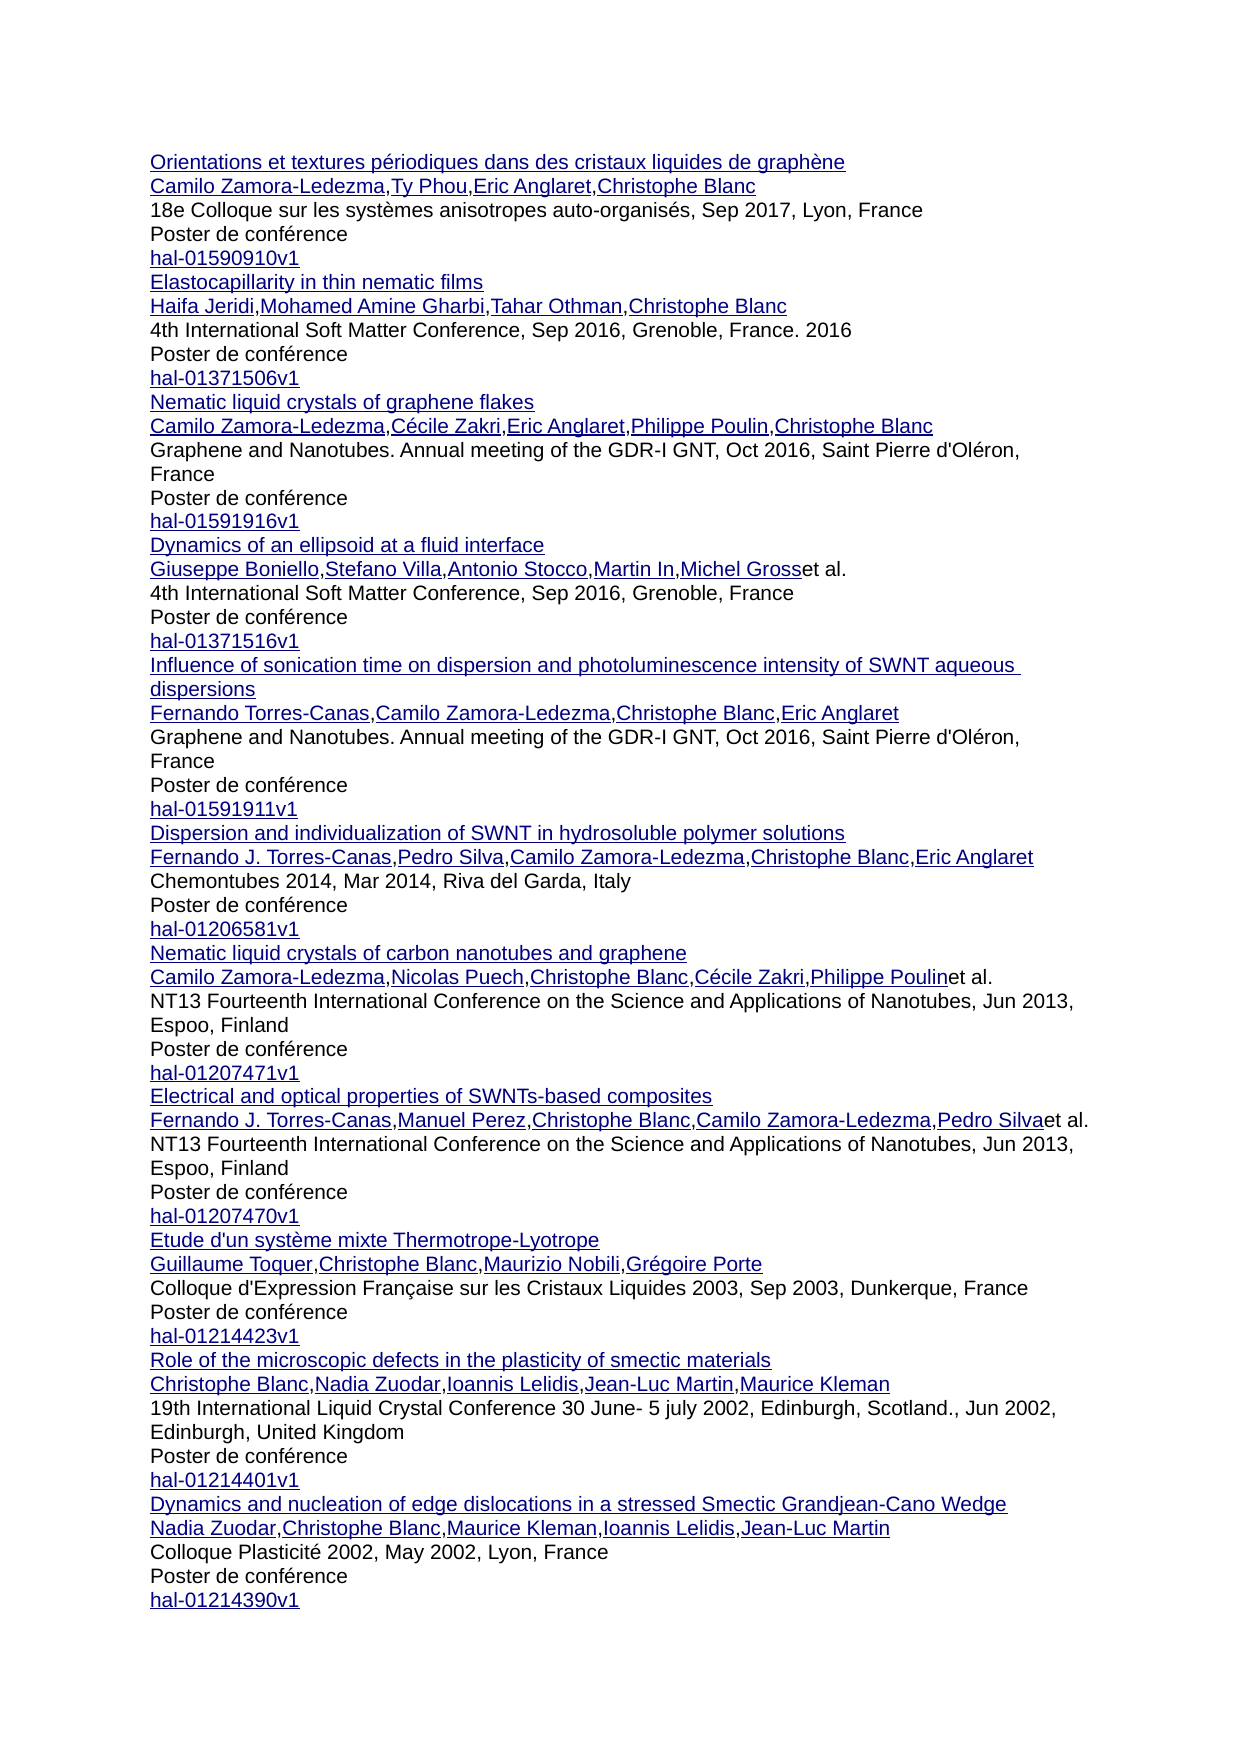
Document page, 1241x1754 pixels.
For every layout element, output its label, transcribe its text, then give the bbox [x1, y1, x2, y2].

table_cell Dynamics of an ellipsoid at a fluid interface Giuseppe Boniello,Stefano Villa,Antonio Stocco,Martin In,Michel Grosset al. 4th International Soft Matter Conference, Sep 2016, Grenoble, France Poster de conférence hal-01371516v1 [150, 533, 1090, 653]
table_cell Role of the microscopic defects in the plasticity of smectic materials Christophe Blanc,Nadia Zuodar,Ioannis Lelidis,Jean-Luc Martin,Maurice Kleman 19th International Liquid Crystal Conference 30 June- 5 july 2002, Edinburgh, Scotland., Jun 2002, Edinburgh, United Kingdom Poster de conférence hal-01214401v1 [150, 1348, 1090, 1492]
table_cell Electrical and optical properties of SWNTs-based composites Fernando J. Torres-Canas,Manuel Perez,Christophe Blanc,Camilo Zamora-Ledezma,Pedro Silvaet al. NT13 Fourteenth International Conference on the Science and Applications of Nanotubes, Jun 2013, Espoo, Finland Poster de conférence hal-01207470v1 [150, 1084, 1090, 1228]
table_cell Nematic liquid crystals of carbon nanotubes and graphene Camilo Zamora-Ledezma,Nicolas Puech,Christophe Blanc,Cécile Zakri,Philippe Poulinet al. NT13 Fourteenth International Conference on the Science and Applications of Nanotubes, Jun 2013, Espoo, Finland Poster de conférence hal-01207471v1 [150, 941, 1090, 1084]
table_cell Elastocapillarity in thin nematic films Haifa Jeridi,Mohamed Amine Gharbi,Tahar Othman,Christophe Blanc 4th International Soft Matter Conference, Sep 2016, Grenoble, France. 2016 Poster de conférence hal-01371506v1 [150, 270, 1090, 389]
table_cell Dynamics and nucleation of edge dislocations in a stressed Smectic Grandjean-Cano Wedge Nadia Zuodar,Christophe Blanc,Maurice Kleman,Ioannis Lelidis,Jean-Luc Martin Colloque Plasticité 2002, May 2002, Lyon, France Poster de conférence hal-01214390v1 [150, 1492, 1090, 1611]
table_cell Etude d'un système mixte Thermotrope-Lyotrope Guillaume Toquer,Christophe Blanc,Maurizio Nobili,Grégoire Porte Colloque d'Expression Française sur les Cristaux Liquides 2003, Sep 2003, Dunkerque, France Poster de conférence hal-01214423v1 [150, 1228, 1090, 1348]
table_cell Nematic liquid crystals of graphene flakes Camilo Zamora-Ledezma,Cécile Zakri,Eric Anglaret,Philippe Poulin,Christophe Blanc Graphene and Nanotubes. Annual meeting of the GDR-I GNT, Oct 2016, Saint Pierre d'Oléron, France Poster de conférence hal-01591916v1 [150, 390, 1090, 533]
table_cell Influence of sonication time on dispersion and photoluminescence intensity of SWNT aqueous dispersions Fernando Torres-Canas,Camilo Zamora-Ledezma,Christophe Blanc,Eric Anglaret Graphene and Nanotubes. Annual meeting of the GDR-I GNT, Oct 2016, Saint Pierre d'Oléron, France Poster de conférence hal-01591911v1 [150, 653, 1090, 821]
table_cell Dispersion and individualization of SWNT in hydrosoluble polymer solutions Fernando J. Torres-Canas,Pedro Silva,Camilo Zamora-Ledezma,Christophe Blanc,Eric Anglaret Chemontubes 2014, Mar 2014, Riva del Garda, Italy Poster de conférence hal-01206581v1 [150, 821, 1090, 941]
table_cell Orientations et textures périodiques dans des cristaux liquides de graphène Camilo Zamora-Ledezma,Ty Phou,Eric Anglaret,Christophe Blanc 18e Colloque sur les systèmes anisotropes auto-organisés, Sep 2017, Lyon, France Poster de conférence hal-01590910v1 [150, 150, 1090, 270]
